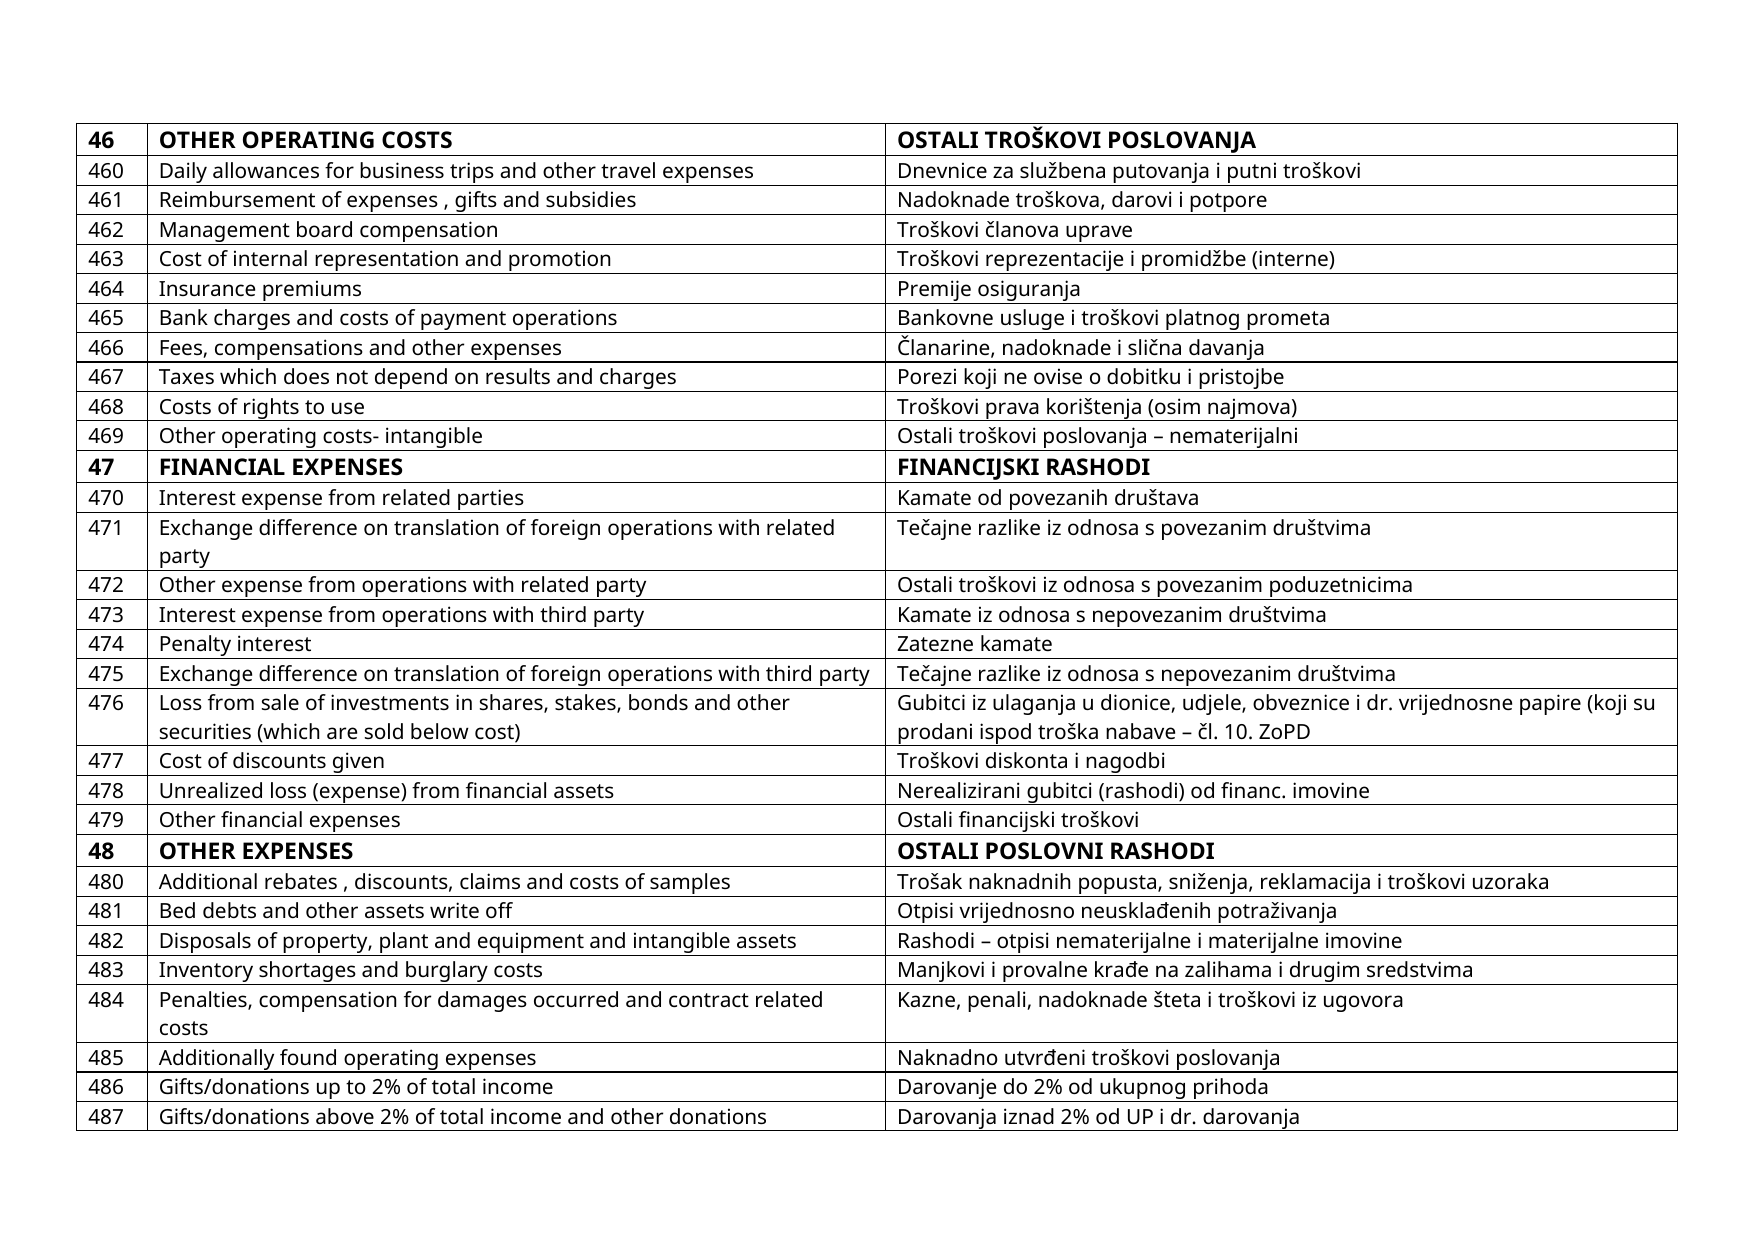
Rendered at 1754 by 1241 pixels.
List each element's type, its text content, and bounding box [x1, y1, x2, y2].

table_cell Management board compensation [148, 215, 885, 243]
table_header 46 [77, 124, 147, 155]
table_cell Costs of rights to use [148, 392, 885, 420]
table_cell Troškovi reprezentacije i promidžbe (interne) [886, 245, 1677, 273]
table_cell Exchange difference on translation of foreign operations with third party [148, 659, 885, 687]
table_cell OTHER EXPENSES [148, 835, 885, 866]
table_cell 460 [77, 156, 147, 184]
table_cell 467 [77, 363, 147, 391]
table_cell Penalties, compensation for damages occurred and contract related costs [148, 985, 885, 1042]
table_cell Other expense from operations with related party [148, 571, 885, 599]
table_cell 472 [77, 571, 147, 599]
table_cell Gifts/donations above 2% of total income and other donations [148, 1102, 885, 1130]
table_cell Other financial expenses [148, 805, 885, 834]
table_cell 471 [77, 513, 147, 569]
table_cell 463 [77, 245, 147, 273]
table_cell Dnevnice za službena putovanja i putni troškovi [886, 156, 1677, 184]
table_cell Cost of discounts given [148, 746, 885, 775]
table_cell Troškovi članova uprave [886, 215, 1677, 243]
table_cell 481 [77, 897, 147, 925]
table_cell Ostali troškovi poslovanja – nematerijalni [886, 421, 1677, 450]
table_cell Reimbursement of expenses , gifts and subsidies [148, 186, 885, 214]
table_cell Ostali financijski troškovi [886, 805, 1677, 834]
table_cell 486 [77, 1073, 147, 1101]
table_cell Zatezne kamate [886, 630, 1677, 658]
table_cell 464 [77, 274, 147, 302]
table_cell Taxes which does not depend on results and charges [148, 363, 885, 391]
table_cell 476 [77, 689, 147, 745]
table_cell Nerealizirani gubitci (rashodi) od financ. imovine [886, 776, 1677, 804]
table_cell Interest expense from related parties [148, 483, 885, 512]
table_cell Additional rebates , discounts, claims and costs of samples [148, 867, 885, 896]
table_header OTHER OPERATING COSTS [148, 124, 885, 155]
table_cell Darovanje do 2% od ukupnog prihoda [886, 1073, 1677, 1101]
table_cell 48 [77, 835, 147, 866]
table_cell Kazne, penali, nadoknade šteta i troškovi iz ugovora [886, 985, 1677, 1042]
table_cell 461 [77, 186, 147, 214]
table_cell 473 [77, 600, 147, 628]
table_cell 470 [77, 483, 147, 512]
table_cell Rashodi – otpisi nematerijalne i materijalne imovine [886, 926, 1677, 954]
table_cell 482 [77, 926, 147, 954]
table_cell Interest expense from operations with third party [148, 600, 885, 628]
table_cell 480 [77, 867, 147, 896]
table_cell Darovanja iznad 2% od UP i dr. darovanja [886, 1102, 1677, 1130]
table_cell 478 [77, 776, 147, 804]
table_cell Inventory shortages and burglary costs [148, 956, 885, 984]
table_cell FINANCIJSKI RASHODI [886, 451, 1677, 482]
table_cell 469 [77, 421, 147, 450]
table_cell Loss from sale of investments in shares, stakes, bonds and other securities (which are sold below cost) [148, 689, 885, 745]
table_cell Manjkovi i provalne krađe na zalihama i drugim sredstvima [886, 956, 1677, 984]
table_header OSTALI TROŠKOVI POSLOVANJA [886, 124, 1677, 155]
table_cell Fees, compensations and other expenses [148, 333, 885, 361]
table_cell 479 [77, 805, 147, 834]
table_cell 466 [77, 333, 147, 361]
table_cell Tečajne razlike iz odnosa s povezanim društvima [886, 513, 1677, 569]
table_cell Članarine, nadoknade i slična davanja [886, 333, 1677, 361]
table_cell Troškovi diskonta i nagodbi [886, 746, 1677, 775]
table_cell Ostali troškovi iz odnosa s povezanim poduzetnicima [886, 571, 1677, 599]
table_cell Disposals of property, plant and equipment and intangible assets [148, 926, 885, 954]
table_cell Exchange difference on translation of foreign operations with related party [148, 513, 885, 569]
table_cell Bed debts and other assets write off [148, 897, 885, 925]
table_cell 47 [77, 451, 147, 482]
table_cell Otpisi vrijednosno neusklađenih potraživanja [886, 897, 1677, 925]
table_cell 465 [77, 304, 147, 332]
table_cell Tečajne razlike iz odnosa s nepovezanim društvima [886, 659, 1677, 687]
table_cell Naknadno utvrđeni troškovi poslovanja [886, 1043, 1677, 1071]
table_cell Gubitci iz ulaganja u dionice, udjele, obveznice i dr. vrijednosne papire (koji su prodani ispod troška nabave – čl. 10. ZoPD [886, 689, 1677, 745]
table_cell Daily allowances for business trips and other travel expenses [148, 156, 885, 184]
table_cell Additionally found operating expenses [148, 1043, 885, 1071]
table_cell Nadoknade troškova, darovi i potpore [886, 186, 1677, 214]
table_cell 477 [77, 746, 147, 775]
table_cell 483 [77, 956, 147, 984]
table_cell Porezi koji ne ovise o dobitku i pristojbe [886, 363, 1677, 391]
table_cell Kamate od povezanih društava [886, 483, 1677, 512]
table_cell Gifts/donations up to 2% of total income [148, 1073, 885, 1101]
table_cell 475 [77, 659, 147, 687]
table_cell Bank charges and costs of payment operations [148, 304, 885, 332]
table_cell Premije osiguranja [886, 274, 1677, 302]
table_cell Penalty interest [148, 630, 885, 658]
table_cell Troškovi prava korištenja (osim najmova) [886, 392, 1677, 420]
table_cell 487 [77, 1102, 147, 1130]
table_cell 474 [77, 630, 147, 658]
table_cell FINANCIAL EXPENSES [148, 451, 885, 482]
table_cell 485 [77, 1043, 147, 1071]
table_cell 462 [77, 215, 147, 243]
table_cell 468 [77, 392, 147, 420]
table_cell Kamate iz odnosa s nepovezanim društvima [886, 600, 1677, 628]
table_cell 484 [77, 985, 147, 1042]
table_cell Cost of internal representation and promotion [148, 245, 885, 273]
table_cell Trošak naknadnih popusta, sniženja, reklamacija i troškovi uzoraka [886, 867, 1677, 896]
table_cell Bankovne usluge i troškovi platnog prometa [886, 304, 1677, 332]
table_cell OSTALI POSLOVNI RASHODI [886, 835, 1677, 866]
table_cell Insurance premiums [148, 274, 885, 302]
table_cell Unrealized loss (expense) from financial assets [148, 776, 885, 804]
table_cell Other operating costs- intangible [148, 421, 885, 450]
